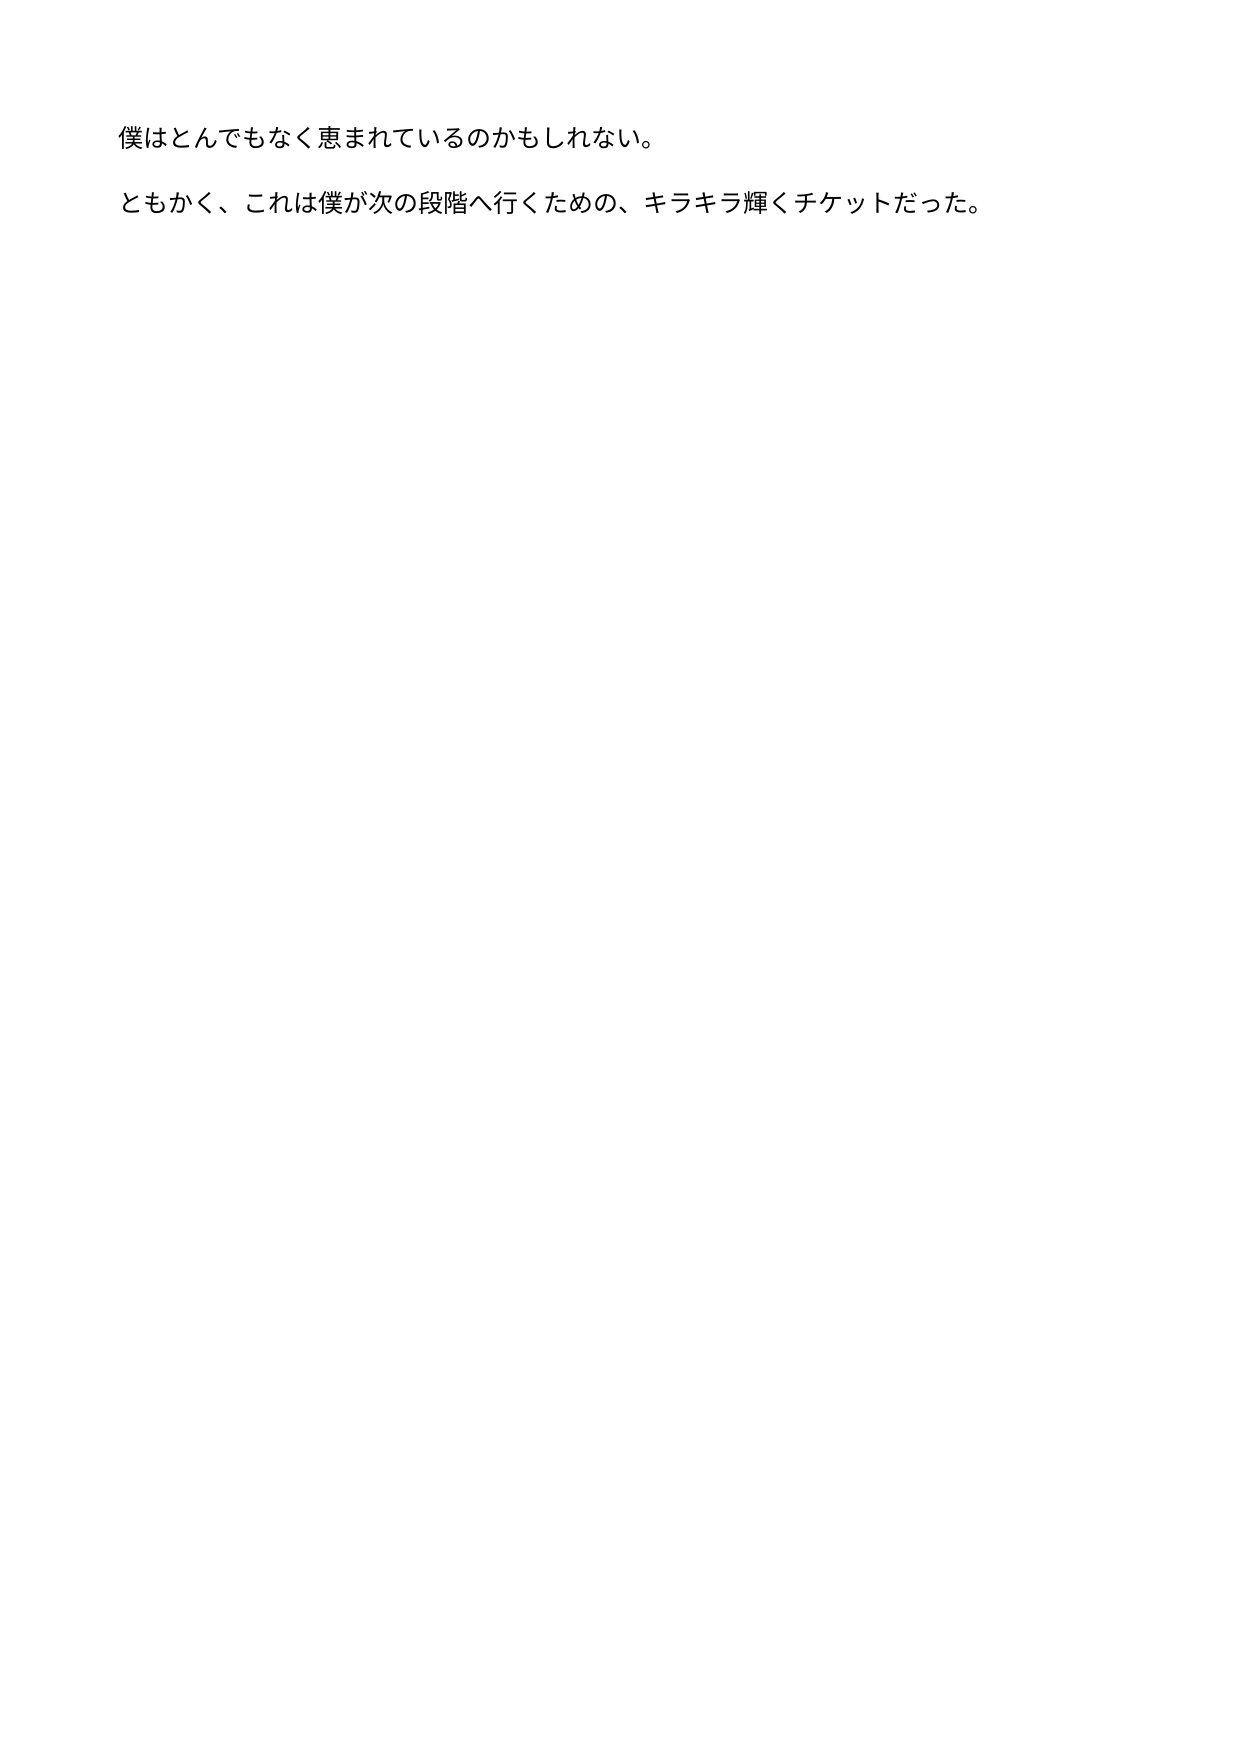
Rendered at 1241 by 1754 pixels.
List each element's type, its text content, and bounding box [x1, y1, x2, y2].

text 僕はとんでもなく恵まれているのかもしれない。 [118, 118, 1122, 154]
text ともかく、これは僕が次の段階へ行くための、キラキラ輝くチケットだった。 [118, 183, 1122, 219]
